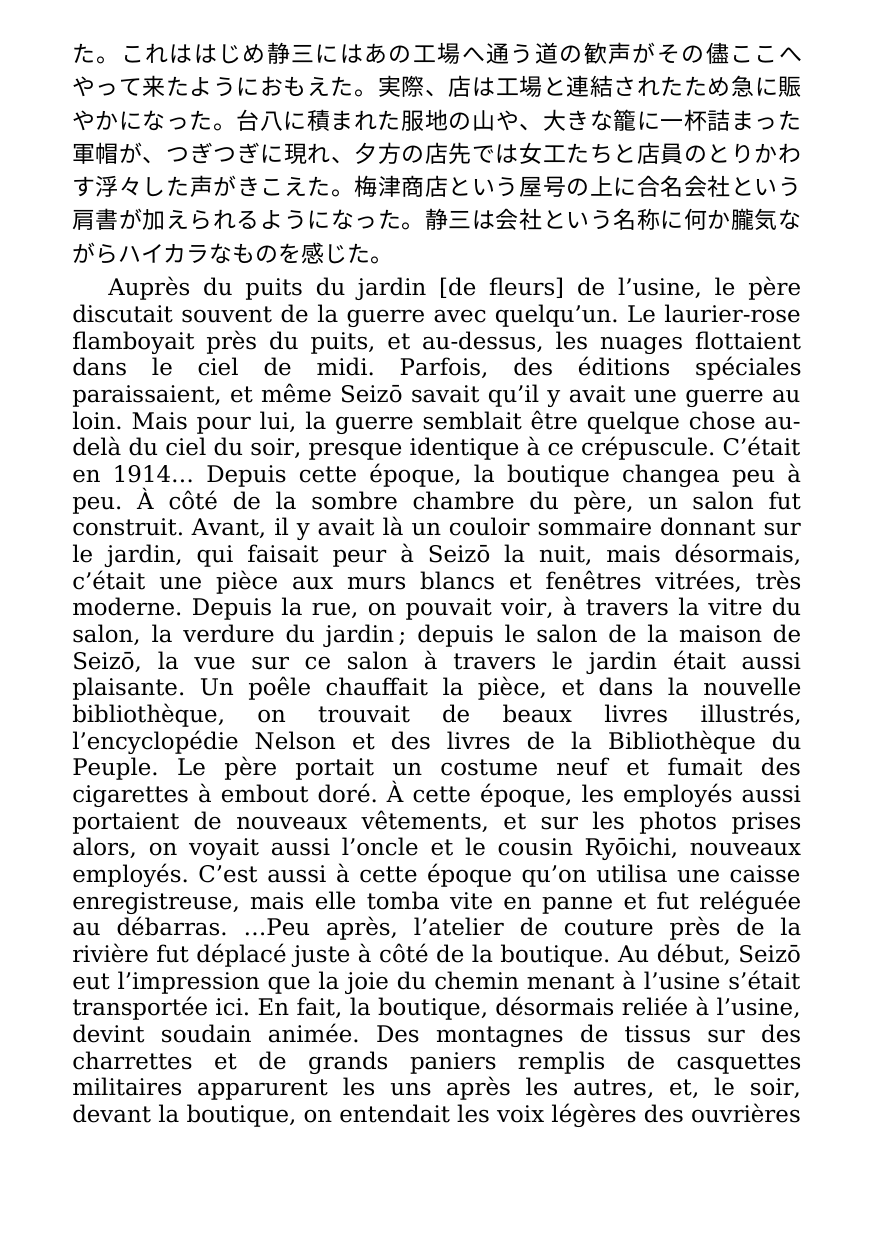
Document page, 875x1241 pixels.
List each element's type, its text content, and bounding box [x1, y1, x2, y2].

text Auprès du puits du jardin [de fleurs] de l’usine, le père discutait souvent de la guerre avec quelqu’un. Le laurier-rose flamboyait près du puits, et au-dessus, les nuages flottaient dans le ciel de midi. Parfois, des éditions spéciales paraissaient, et même Seizō savait qu’il y avait une guerre au loin. Mais pour lui, la guerre semblait être quelque chose au-delà du ciel du soir, presque identique à ce crépuscule. C’était en 1914… Depuis cette époque, la boutique changea peu à peu. À côté de la sombre chambre du père, un salon fut construit. Avant, il y avait là un couloir sommaire donnant sur le jardin, qui faisait peur à Seizō la nuit, mais désormais, c’était une pièce aux murs blancs et fenêtres vitrées, très moderne. Depuis la rue, on pouvait voir, à travers la vitre du salon, la verdure du jardin ; depuis le salon de la maison de Seizō, la vue sur ce salon à travers le jardin était aussi plaisante. Un poêle chauffait la pièce, et dans la nouvelle bibliothèque, on trouvait de beaux livres illustrés, l’encyclopédie Nelson et des livres de la Bibliothèque du Peuple. Le père portait un costume neuf et fumait des cigarettes à embout doré. À cette époque, les employés aussi portaient de nouveaux vêtements, et sur les photos prises alors, on voyait aussi l’oncle et le cousin Ryōichi, nouveaux employés. C’est aussi à cette époque qu’on utilisa une caisse enregistreuse, mais elle tomba vite en panne et fut reléguée au débarras. …Peu après, l’atelier de couture près de la rivière fut déplacé juste à côté de la boutique. Au début, Seizō eut l’impression que la joie du chemin menant à l’usine s’était transportée ici. En fait, la boutique, désormais reliée à l’usine, devint soudain animée. Des montagnes de tissus sur des charrettes et de grands paniers remplis de casquettes militaires apparurent les uns après les autres, et, le soir, devant la boutique, on entendait les voix légères des ouvrières [72, 274, 802, 1128]
text た。これははじめ静三にはあの工場へ通う道の歓声がその儘ここへやって来たようにおもえた。実際、店は工場と連結されたため急に賑やかになった。台八に積まれた服地の山や、大きな籠に一杯詰まった軍帽が、つぎつぎに現れ、夕方の店先では女工たちと店員のとりかわす浮々した声がきこえた。梅津商店という屋号の上に合名会社という肩書が加えられるようになった。静三は会社という名称に何か朧気ながらハイカラなものを感じた。 [72, 36, 802, 269]
